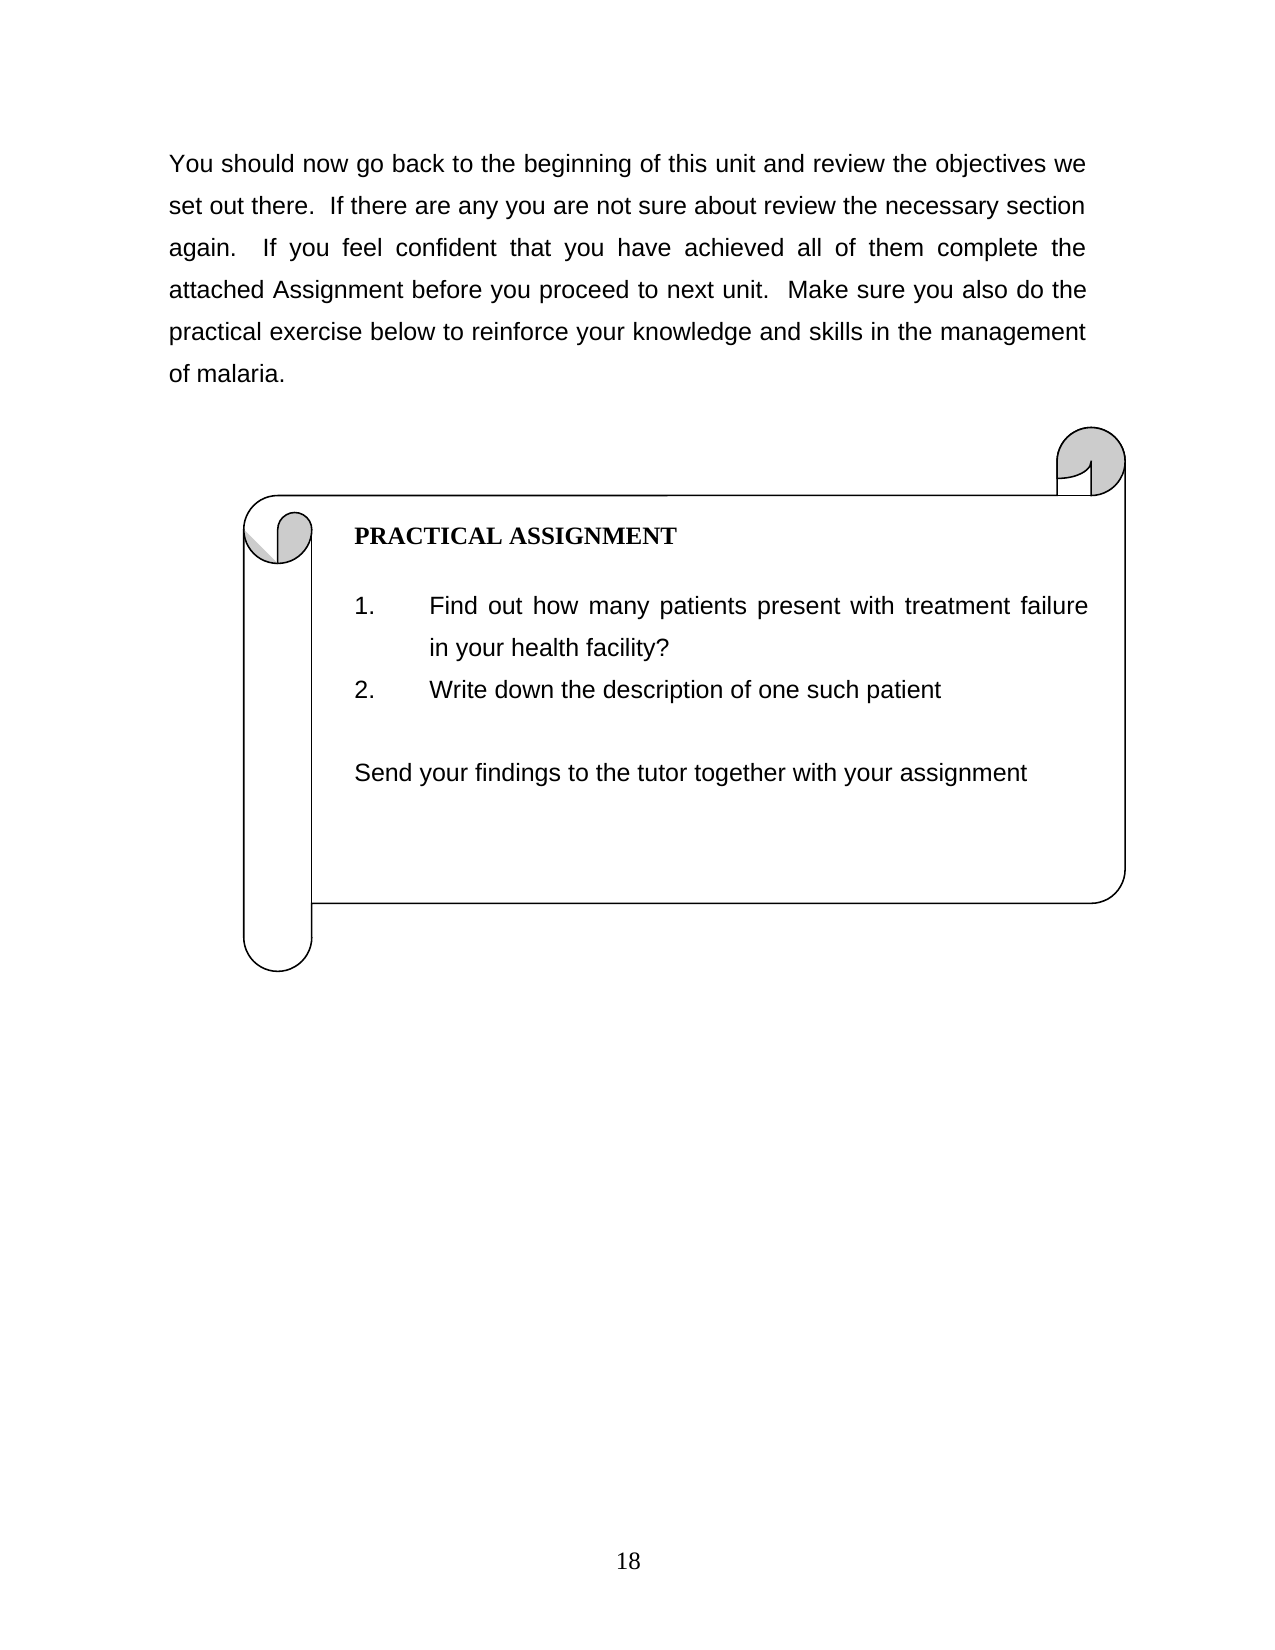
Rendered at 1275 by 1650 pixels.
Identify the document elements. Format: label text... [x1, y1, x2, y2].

list Find out how many patients present with treatment failure in your health facility? [354, 592, 1090, 662]
text PRACTICAL ASSIGNMENT [354, 522, 1090, 550]
text Send your findings to the tutor together with your assignment [354, 759, 1090, 787]
text You should now go back to the beginning of this unit and review the objectives we set out there. If there are any you are not sure about review the necessary section again. If you feel confident that you have achieved all of them complete the attached Assignment before you proceed to next unit. Make sure you also do the practical exercise below to reinforce your knowledge and skills in the management of malaria. [169, 150, 1087, 387]
list Write down the description of one such patient [354, 676, 1090, 703]
